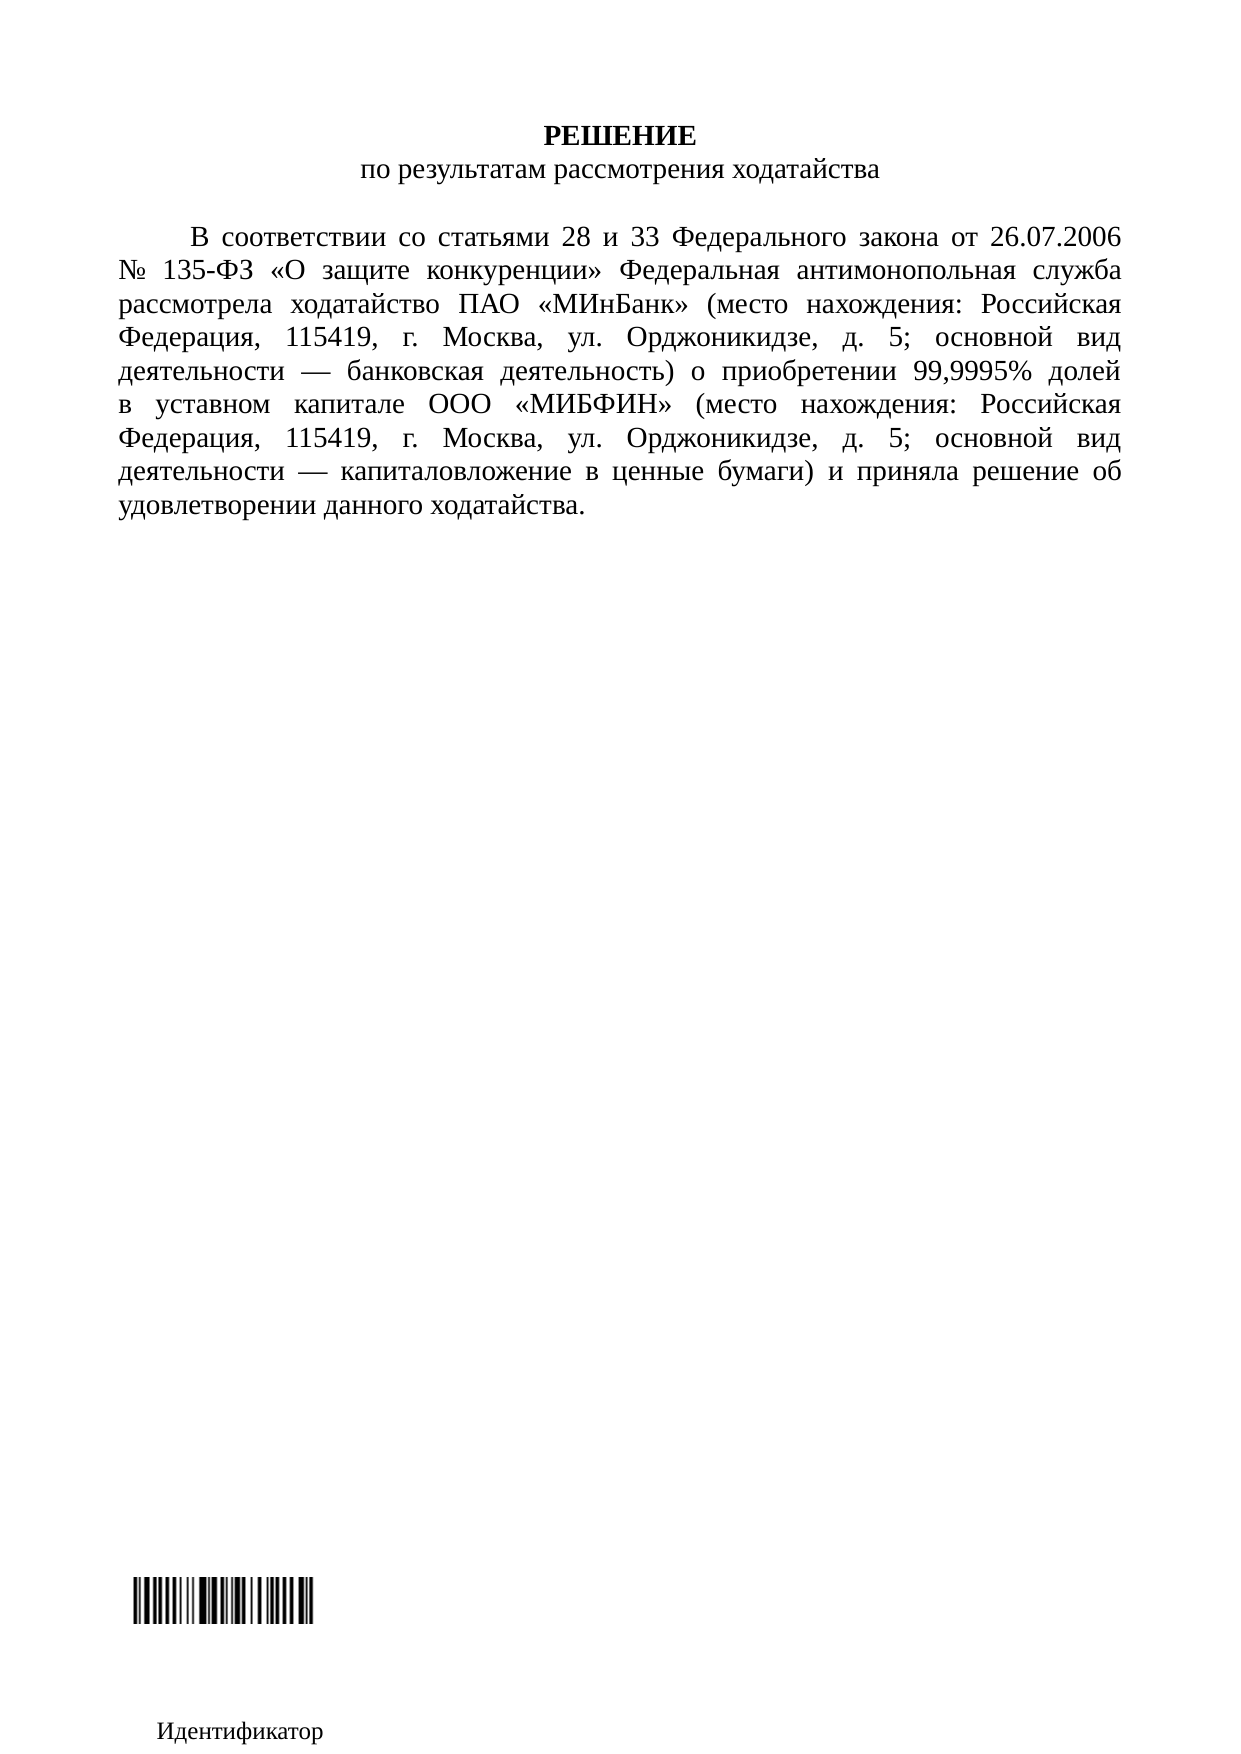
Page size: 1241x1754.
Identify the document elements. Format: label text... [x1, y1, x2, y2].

text по результатам рассмотрения ходатайства [118, 152, 1122, 185]
text В соответствии со статьями 28 и 33 Федерального закона от 26.07.2006 № 135-ФЗ «О защите конкуренции» Федеральная антимонопольная служба рассмотрела ходатайство ПАО «МИнБанк» (место нахождения: Российская Федерация, 115419, г. Москва, ул. Орджоникидзе, д. 5; основной вид деятельности — банковская деятельность) о приобретении 99,9995% долей в уставном капитале ООО «МИБФИН» (место нахождения: Российская Федерация, 115419, г. Москва, ул. Орджоникидзе, д. 5; основной вид деятельности — капиталовложение в ценные бумаги) и приняла решение об удовлетворении данного ходатайства. [118, 219, 1122, 521]
text РЕШЕНИЕ [118, 118, 1122, 152]
picture [118, 1577, 331, 1624]
